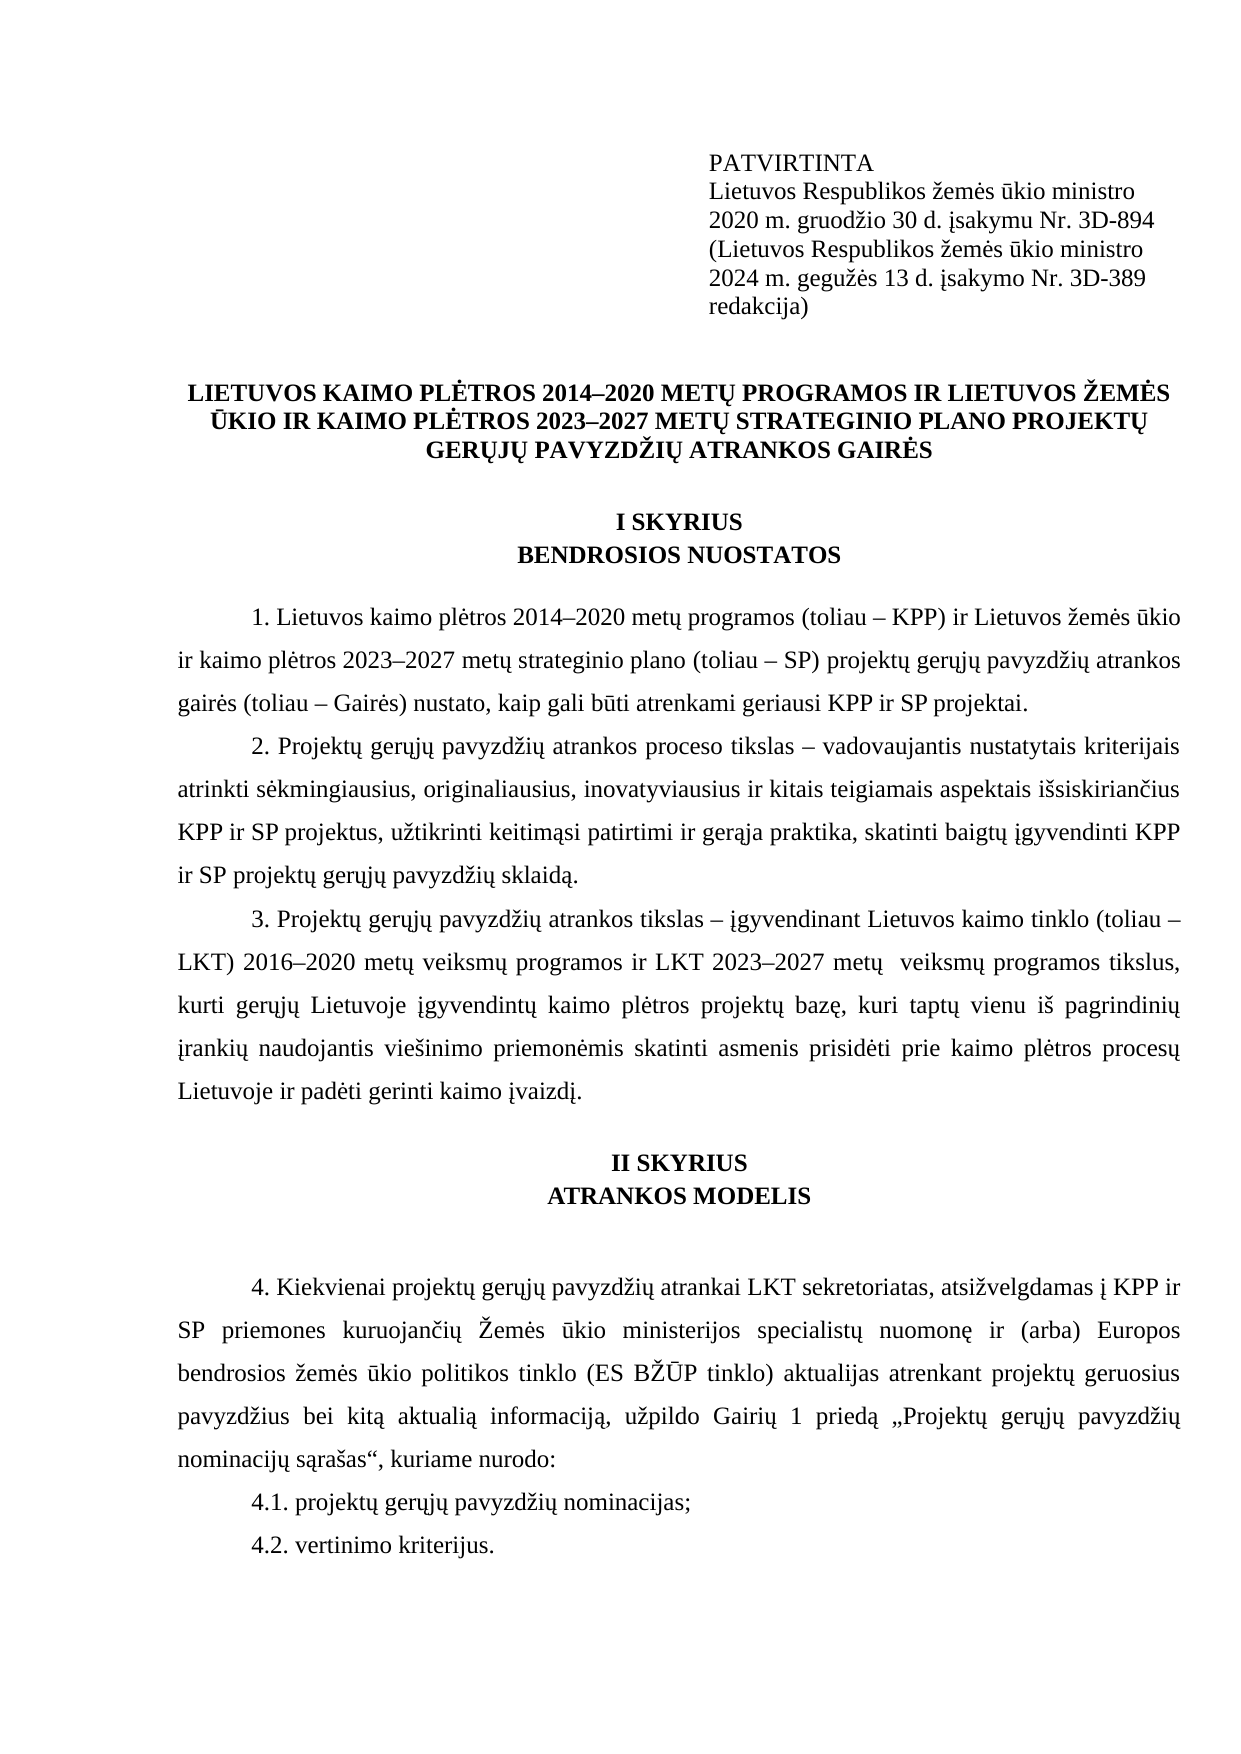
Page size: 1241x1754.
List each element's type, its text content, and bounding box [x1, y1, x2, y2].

text 4.2. vertinimo kriterijus. [251, 1531, 1181, 1559]
text II SKYRIUS [177, 1148, 1181, 1177]
text 2020 m. gruodžio 30 d. įsakymu Nr. 3D-894 [177, 205, 1181, 234]
text BENDROSIOS NUOSTATOS [177, 540, 1181, 569]
text 2024 m. gegužės 13 d. įsakymo Nr. 3D-389 [177, 263, 1181, 291]
text (Lietuvos Respublikos žemės ūkio ministro [177, 234, 1181, 263]
text 3. Projektų gerųjų pavyzdžių atrankos tikslas – įgyvendinant Lietuvos kaimo tinklo (toliau – LKT) 2016–2020 metų veiksmų programos ir LKT 2023–2027 metų veiksmų programos tikslus, kurti gerųjų Lietuvoje įgyvendintų kaimo plėtros projektų bazę, kuri taptų vienu iš pagrindinių įrankių naudojantis viešinimo priemonėmis skatinti asmenis prisidėti prie kaimo plėtros procesų Lietuvoje ir padėti gerinti kaimo įvaizdį. [177, 904, 1181, 1105]
text 4. Kiekvienai projektų gerųjų pavyzdžių atrankai LKT sekretoriatas, atsižvelgdamas į KPP ir SP priemones kuruojančių Žemės ūkio ministerijos specialistų nuomonę ir (arba) Europos bendrosios žemės ūkio politikos tinklo (ES BŽŪP tinklo) aktualijas atrenkant projektų geruosius pavyzdžius bei kitą aktualią informaciją, užpildo Gairių 1 priedą „Projektų gerųjų pavyzdžių nominacijų sąrašas“, kuriame nurodo: [177, 1272, 1181, 1473]
text 4.1. projektų gerųjų pavyzdžių nominacijas; [177, 1487, 1181, 1516]
text I SKYRIUS [177, 507, 1181, 536]
text PATVIRTINTA [177, 148, 1181, 176]
text 1. Lietuvos kaimo plėtros 2014–2020 metų programos (toliau – KPP) ir Lietuvos žemės ūkio ir kaimo plėtros 2023–2027 metų strateginio plano (toliau – SP) projektų gerųjų pavyzdžių atrankos gairės (toliau – Gairės) nustato, kaip gali būti atrenkami geriausi KPP ir SP projektai. [177, 602, 1181, 717]
text 2. Projektų gerųjų pavyzdžių atrankos proceso tikslas – vadovaujantis nustatytais kriterijais atrinkti sėkmingiausius, originaliausius, inovatyviausius ir kitais teigiamais aspektais išsiskiriančius KPP ir SP projektus, užtikrinti keitimąsi patirtimi ir gerąja praktika, skatinti baigtų įgyvendinti KPP ir SP projektų gerųjų pavyzdžių sklaidą. [177, 731, 1181, 889]
text ATRANKOS MODELIS [177, 1181, 1181, 1210]
text Lietuvos Respublikos žemės ūkio ministro [177, 176, 1181, 205]
text redakcija) [177, 291, 1181, 320]
text LIETUVOS KAIMO PLĖTROS 2014–2020 METŲ PROGRAMOS IR LIETUVOS ŽEMĖS ŪKIO IR KAIMO PLĖTROS 2023–2027 METŲ STRATEGINIO PLANO PROJEKTŲ GERŲJŲ PAVYZDŽIŲ ATRANKOS GAIRĖS [177, 378, 1181, 464]
